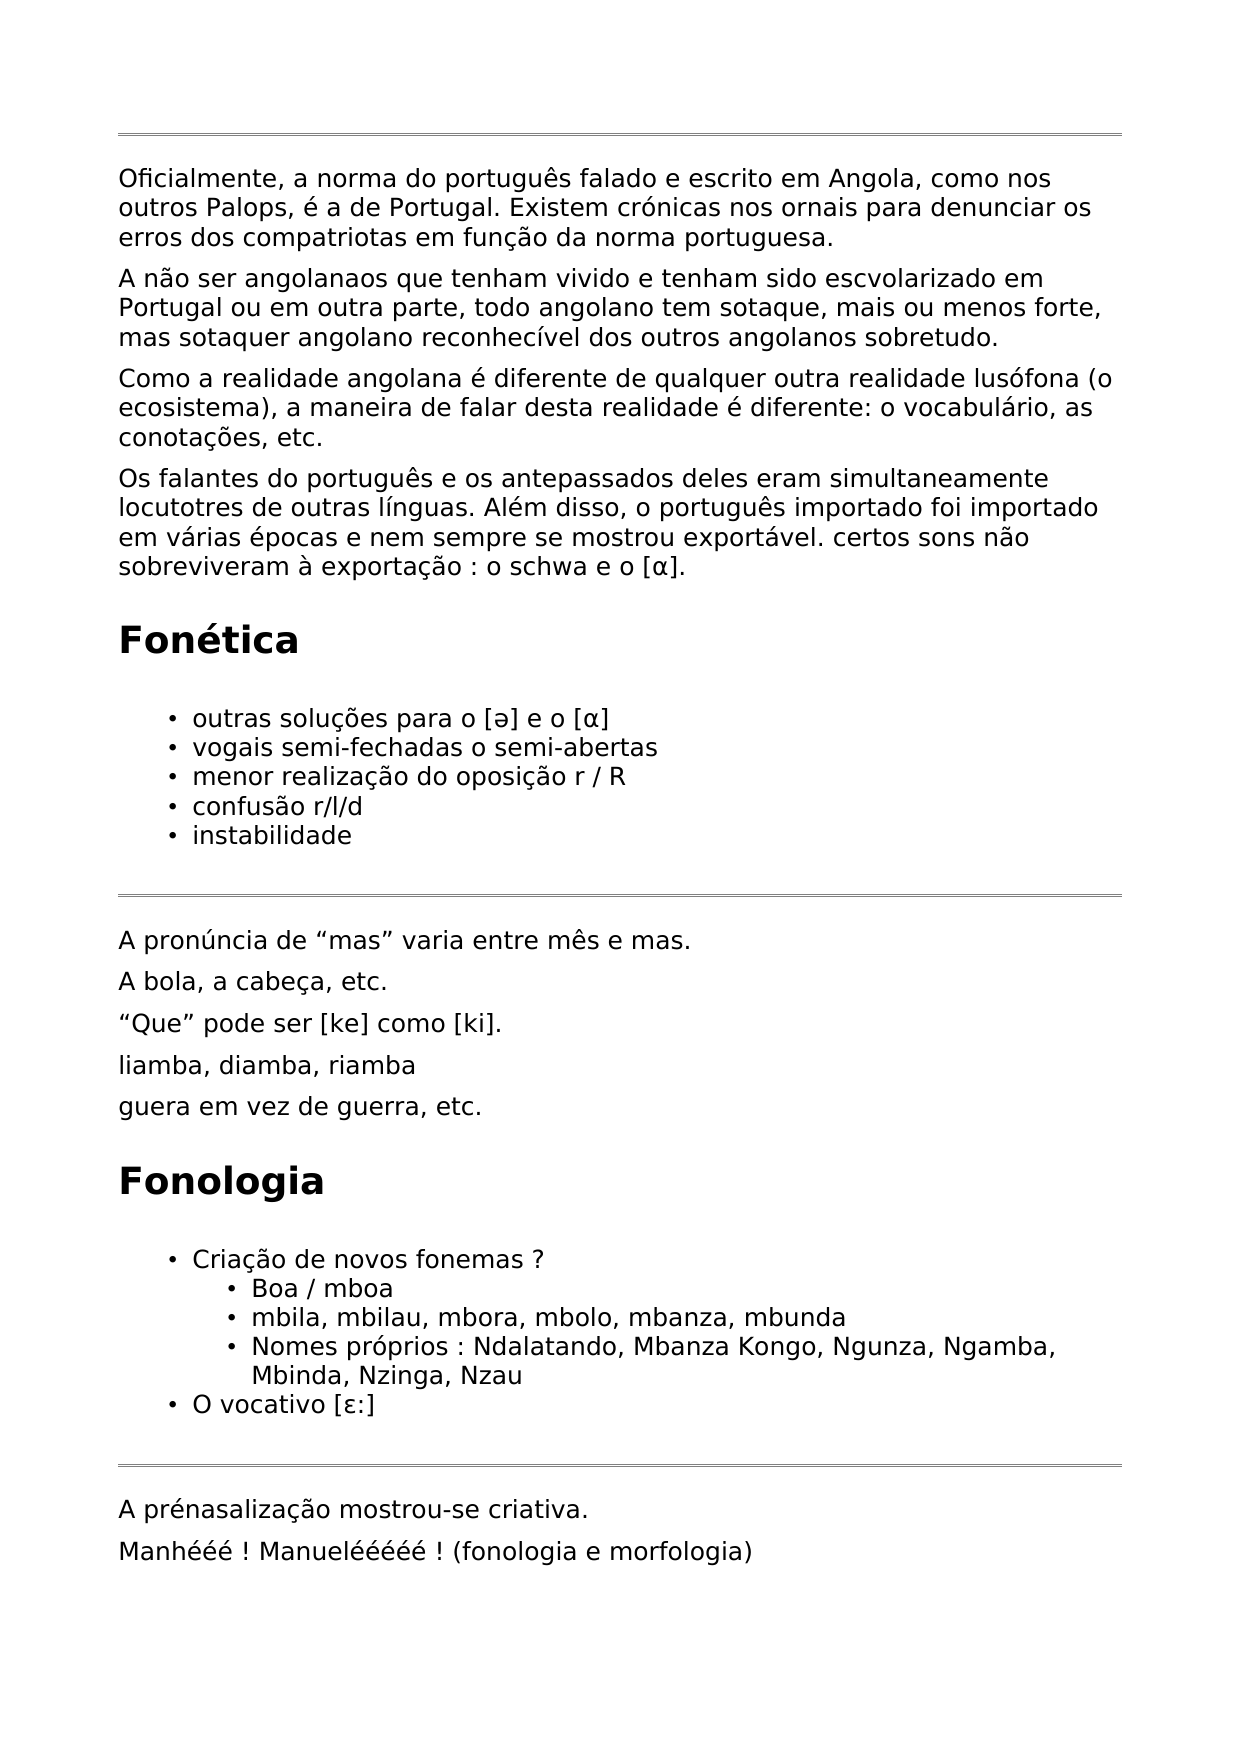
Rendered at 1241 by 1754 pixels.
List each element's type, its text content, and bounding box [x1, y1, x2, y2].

text A pronúncia de “mas” varia entre mês e mas. [118, 926, 1122, 955]
list confusão r/l/d [177, 792, 1122, 821]
list Criação de novos fonemas ? [177, 1245, 1122, 1274]
list outras soluções para o [ə] e o [α] [177, 704, 1122, 733]
text guera em vez de guerra, etc. [118, 1093, 1122, 1122]
list instabilidade [177, 821, 1122, 850]
text Oficialmente, a norma do português falado e escrito em Angola, como nos outros Palops, é a de Portugal. Existem crónicas nos ornais para denunciar os erros dos compatriotas em função da norma portuguesa. [118, 164, 1122, 252]
text liamba, diamba, riamba [118, 1051, 1122, 1080]
list Nomes próprios : Ndalatando, Mbanza Kongo, Ngunza, Ngamba, Mbinda, Nzinga, Nzau [236, 1332, 1122, 1391]
list vogais semi-fechadas o semi-abertas [177, 733, 1122, 763]
text A não ser angolanaos que tenham vivido e tenham sido escvolarizado em Portugal ou em outra parte, todo angolano tem sotaque, mais ou menos forte, mas sotaquer angolano reconhecível dos outros angolanos sobretudo. [118, 264, 1122, 352]
subtitle Fonologia [118, 1159, 1122, 1203]
text Os falantes do português e os antepassados deles eram simultaneamente locutotres de outras línguas. Além disso, o português importado foi importado em várias épocas e nem sempre se mostrou exportável. certos sons não sobreviveram à exportação : o schwa e o [α]. [118, 464, 1122, 581]
text Manhééé ! Manuelééééé ! (fonologia e morfologia) [118, 1537, 1122, 1567]
text A bola, a cabeça, etc. [118, 968, 1122, 997]
list O vocativo [ε:] [177, 1391, 1122, 1420]
list menor realização do oposição r / R [177, 763, 1122, 792]
text “Que” pode ser [ke] como [ki]. [118, 1009, 1122, 1038]
list mbila, mbilau, mbora, mbolo, mbanza, mbunda [236, 1303, 1122, 1332]
subtitle Fonética [118, 619, 1122, 662]
text Como a realidade angolana é diferente de qualquer outra realidade lusófona (o ecosistema), a maneira de falar desta realidade é diferente: o vocabulário, as conotações, etc. [118, 364, 1122, 452]
text A prénasalização mostrou-se criativa. [118, 1496, 1122, 1525]
list Boa / mboa [236, 1274, 1122, 1303]
